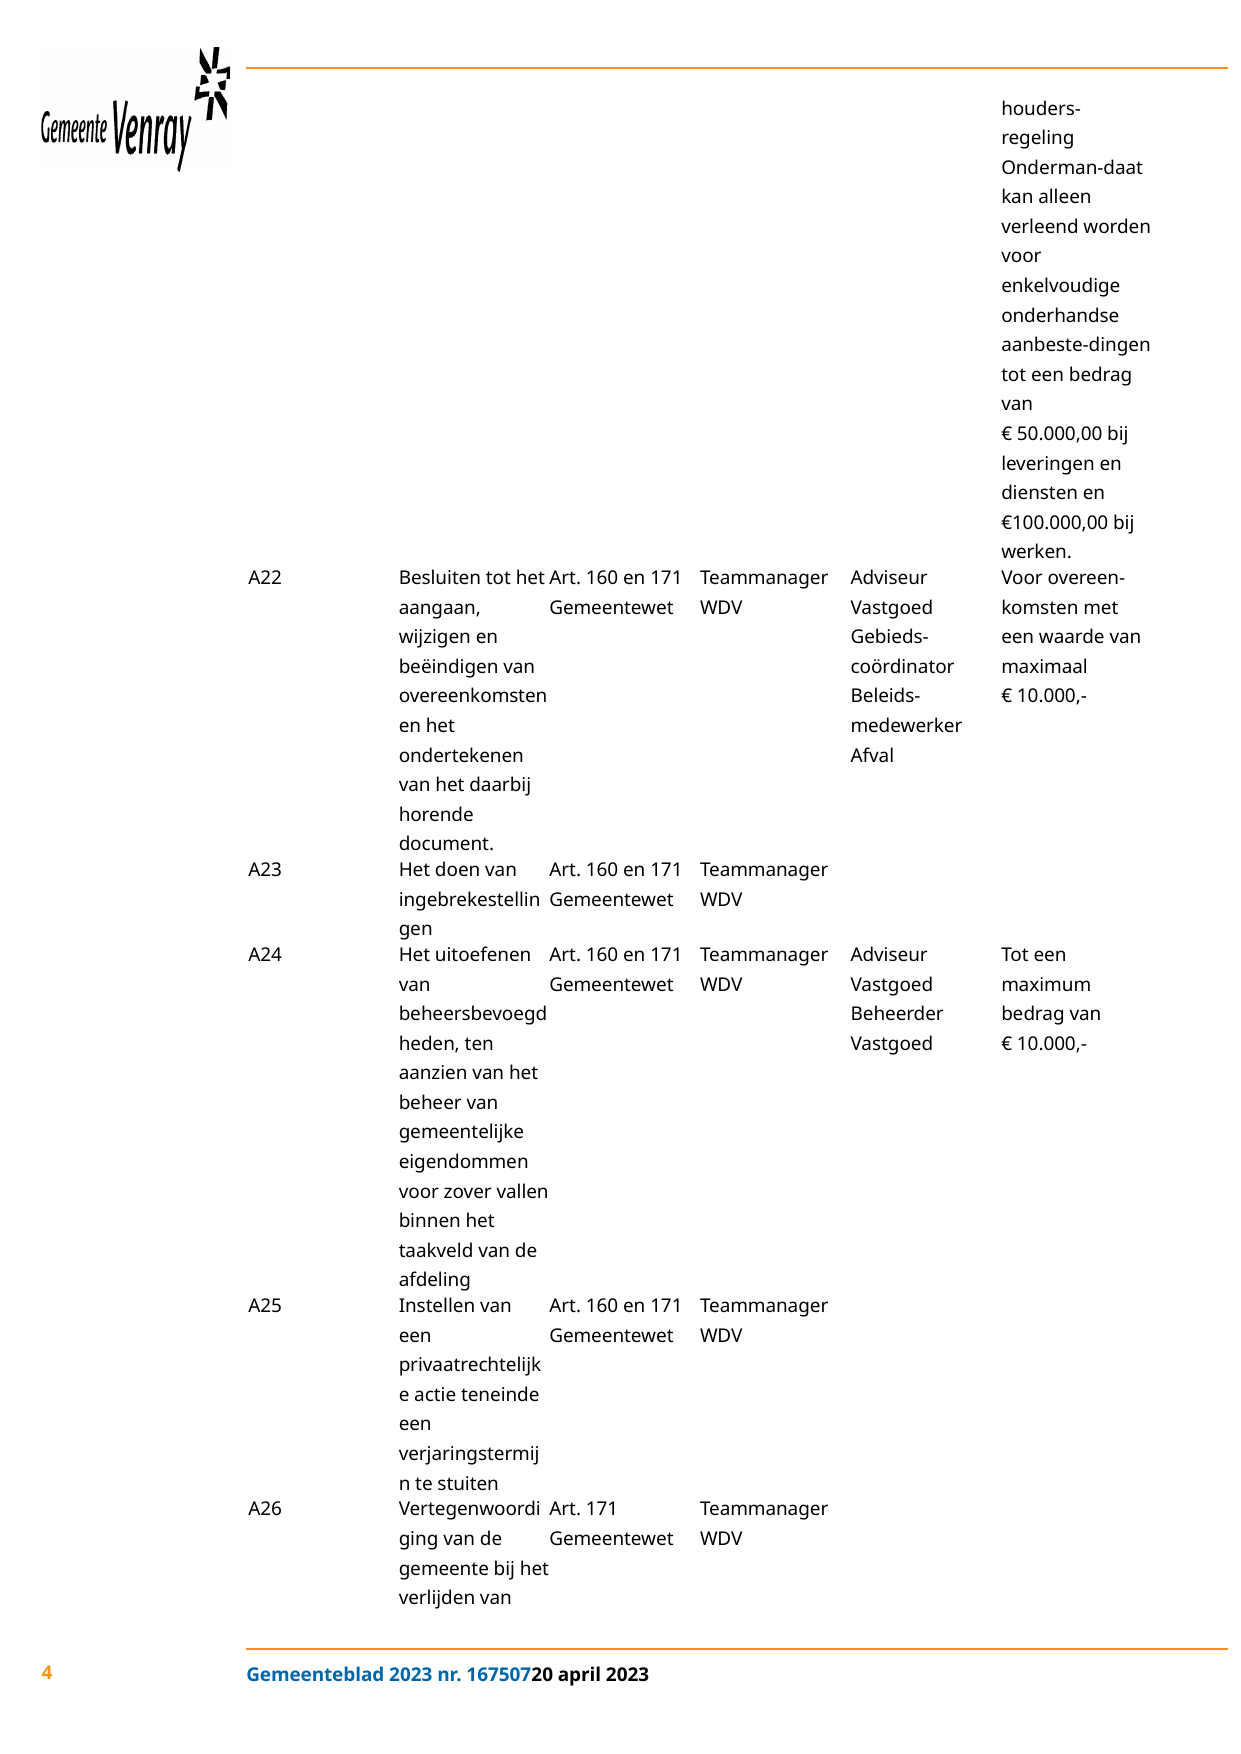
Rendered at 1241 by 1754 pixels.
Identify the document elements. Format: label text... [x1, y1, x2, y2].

table_cell A24 [248, 941, 398, 1292]
table_cell Het uitoefenen van beheersbevoegdheden, ten aanzien van het beheer van gemeentelijke eigendommen voor zover vallen binnen het taakveld van de afdeling [399, 941, 549, 1292]
table_cell Voor overeen-komsten met een waarde van maximaal € 10.000,- [1001, 564, 1152, 856]
table_cell Vertegenwoordiging van de gemeente bij het verlijden van [399, 1496, 549, 1610]
table_cell Het doen van ingebrekestellingen [399, 856, 549, 941]
table_cell Adviseur Vastgoed Gebieds-coördinator Beleids-medewerker Afval [850, 564, 1001, 856]
table_cell A22 [248, 564, 398, 856]
table_cell Art. 160 en 171 Gemeentewet [549, 564, 700, 856]
table_cell [700, 95, 850, 564]
table_cell [549, 95, 700, 564]
table_cell Art. 160 en 171 Gemeentewet [549, 1292, 700, 1496]
table_cell houders-regeling Onderman-daat kan alleen verleend worden voor enkelvoudige onderhandse aanbeste-dingen tot een bedrag van € 50.000,00 bij leveringen en diensten en €100.000,00 bij werken. [1001, 95, 1152, 564]
table_cell Teammanager WDV [700, 1496, 850, 1610]
table_cell [248, 95, 398, 564]
table_cell A25 [248, 1292, 398, 1496]
table_cell [1001, 856, 1152, 941]
table_cell A26 [248, 1496, 398, 1610]
table_cell Art. 160 en 171 Gemeentewet [549, 856, 700, 941]
table_cell Instellen van een privaatrechtelijke actie teneinde een verjaringstermijn te stuiten [399, 1292, 549, 1496]
table_cell Tot een maximum bedrag van € 10.000,- [1001, 941, 1152, 1292]
table_cell [399, 95, 549, 564]
table_cell [1001, 1292, 1152, 1496]
table_cell [850, 1292, 1001, 1496]
table_cell [850, 856, 1001, 941]
table_cell Teammanager WDV [700, 856, 850, 941]
table_cell [850, 95, 1001, 564]
table_cell Besluiten tot het aangaan, wijzigen en beëindigen van overeenkomsten en het ondertekenen van het daarbij horende document. [399, 564, 549, 856]
table_cell Teammanager WDV [700, 564, 850, 856]
table_cell [850, 1496, 1001, 1610]
table_cell [1001, 1496, 1152, 1610]
picture [41, 47, 231, 172]
table_cell A23 [248, 856, 398, 941]
table_cell Teammanager WDV [700, 941, 850, 1292]
table_cell Teammanager WDV [700, 1292, 850, 1496]
table_cell Adviseur Vastgoed Beheerder Vastgoed [850, 941, 1001, 1292]
table_cell Art. 160 en 171 Gemeentewet [549, 941, 700, 1292]
table_cell Art. 171 Gemeentewet [549, 1496, 700, 1610]
